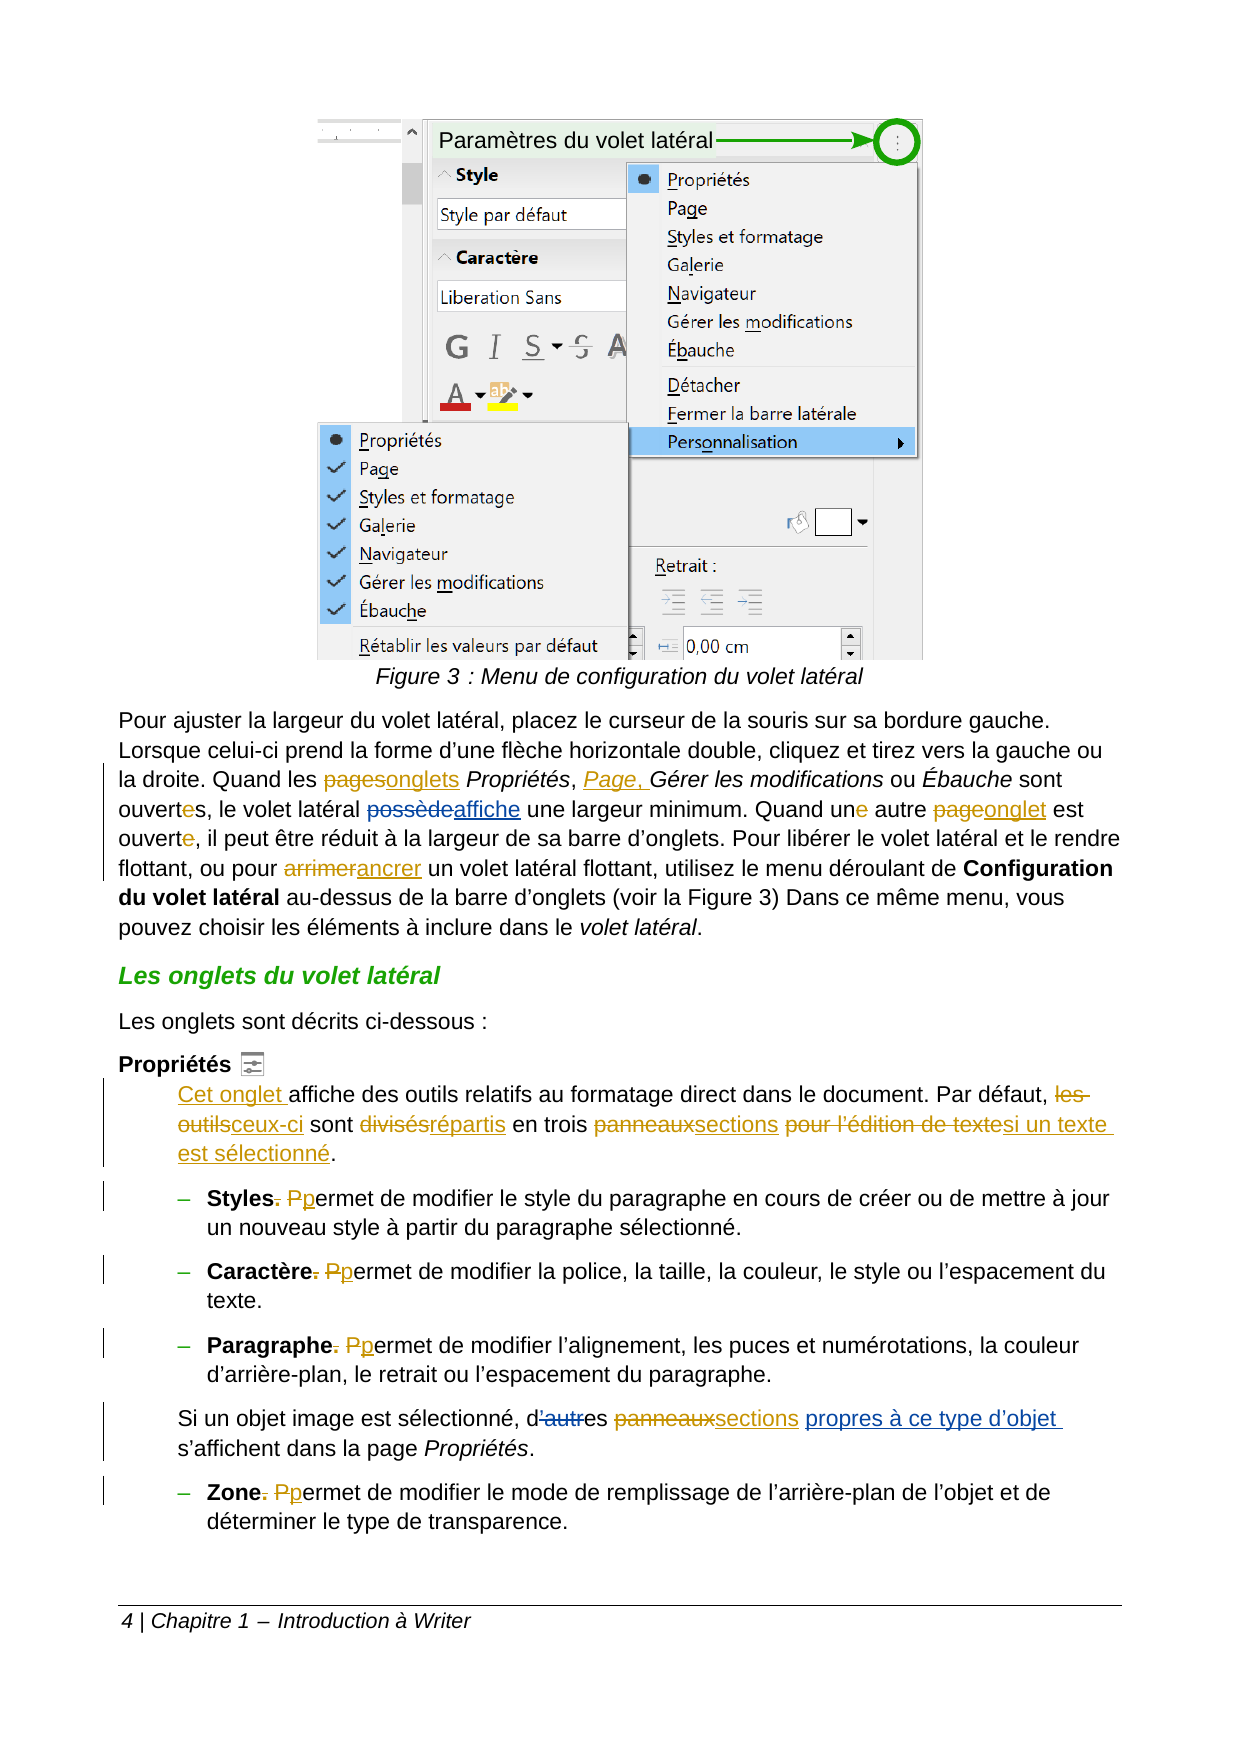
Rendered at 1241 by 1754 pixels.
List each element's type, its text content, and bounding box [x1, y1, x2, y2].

text Pour ajuster la largeur du volet latéral, placez le curseur de la souris sur sa bordure gauche. Lorsque celui-ci prend la forme d’une flèche horizontale double, cliquez et tirez vers la gauche ou la droite. Quand les onglets Propriétés, Page, Gérer les modifications ou Ébauche sont ouverts, le volet latéral affiche une largeur minimum. Quand un autre onglet est ouvert, il peut être réduit à la largeur de sa barre d’onglets. Pour libérer le volet latéral et le rendre flottant, ou pour ancrer un volet latéral flottant, utilisez le menu déroulant de Configuration du volet latéral au-dessus de la barre d’onglets (voir la Figure 3) Dans ce même menu, vous pouvez choisir les éléments à inclure dans le volet latéral. [118, 704, 1122, 940]
text Figure 3 : Menu de configuration du volet latéral [118, 660, 1122, 689]
list Caractère permet de modifier la police, la taille, la couleur, le style ou l’espacement du texte. [177, 1255, 1122, 1314]
list Si un objet image est sélectionné, des sections propres à ce type d’objet s’affichent dans la page Propriétés. [177, 1402, 1122, 1461]
list Zone permet de modifier le mode de remplissage de l’arrière-plan de l’objet et de déterminer le type de transparence. [177, 1476, 1122, 1535]
subtitle [267, 1049, 1122, 1078]
text Les onglets sont décrits ci-dessous : [118, 1004, 1122, 1034]
list Cet onglet affiche des outils relatifs au formatage direct dans le document. Par défaut, ceux-ci sont répartis en trois sections si un texte est sélectionné. [177, 1078, 1122, 1167]
list Paragraphe permet de modifier l’alignement, les puces et numérotations, la couleur d’arrière-plan, le retrait ou l’espacement du paragraphe. [177, 1328, 1122, 1387]
subtitle Les onglets du volet latéral [118, 960, 1122, 990]
picture [237, 1048, 267, 1079]
list Styles permet de modifier le style du paragraphe en cours de créer ou de mettre à jour un nouveau style à partir du paragraphe sélectionné. [177, 1181, 1122, 1240]
subtitle Propriétés [118, 1049, 237, 1078]
